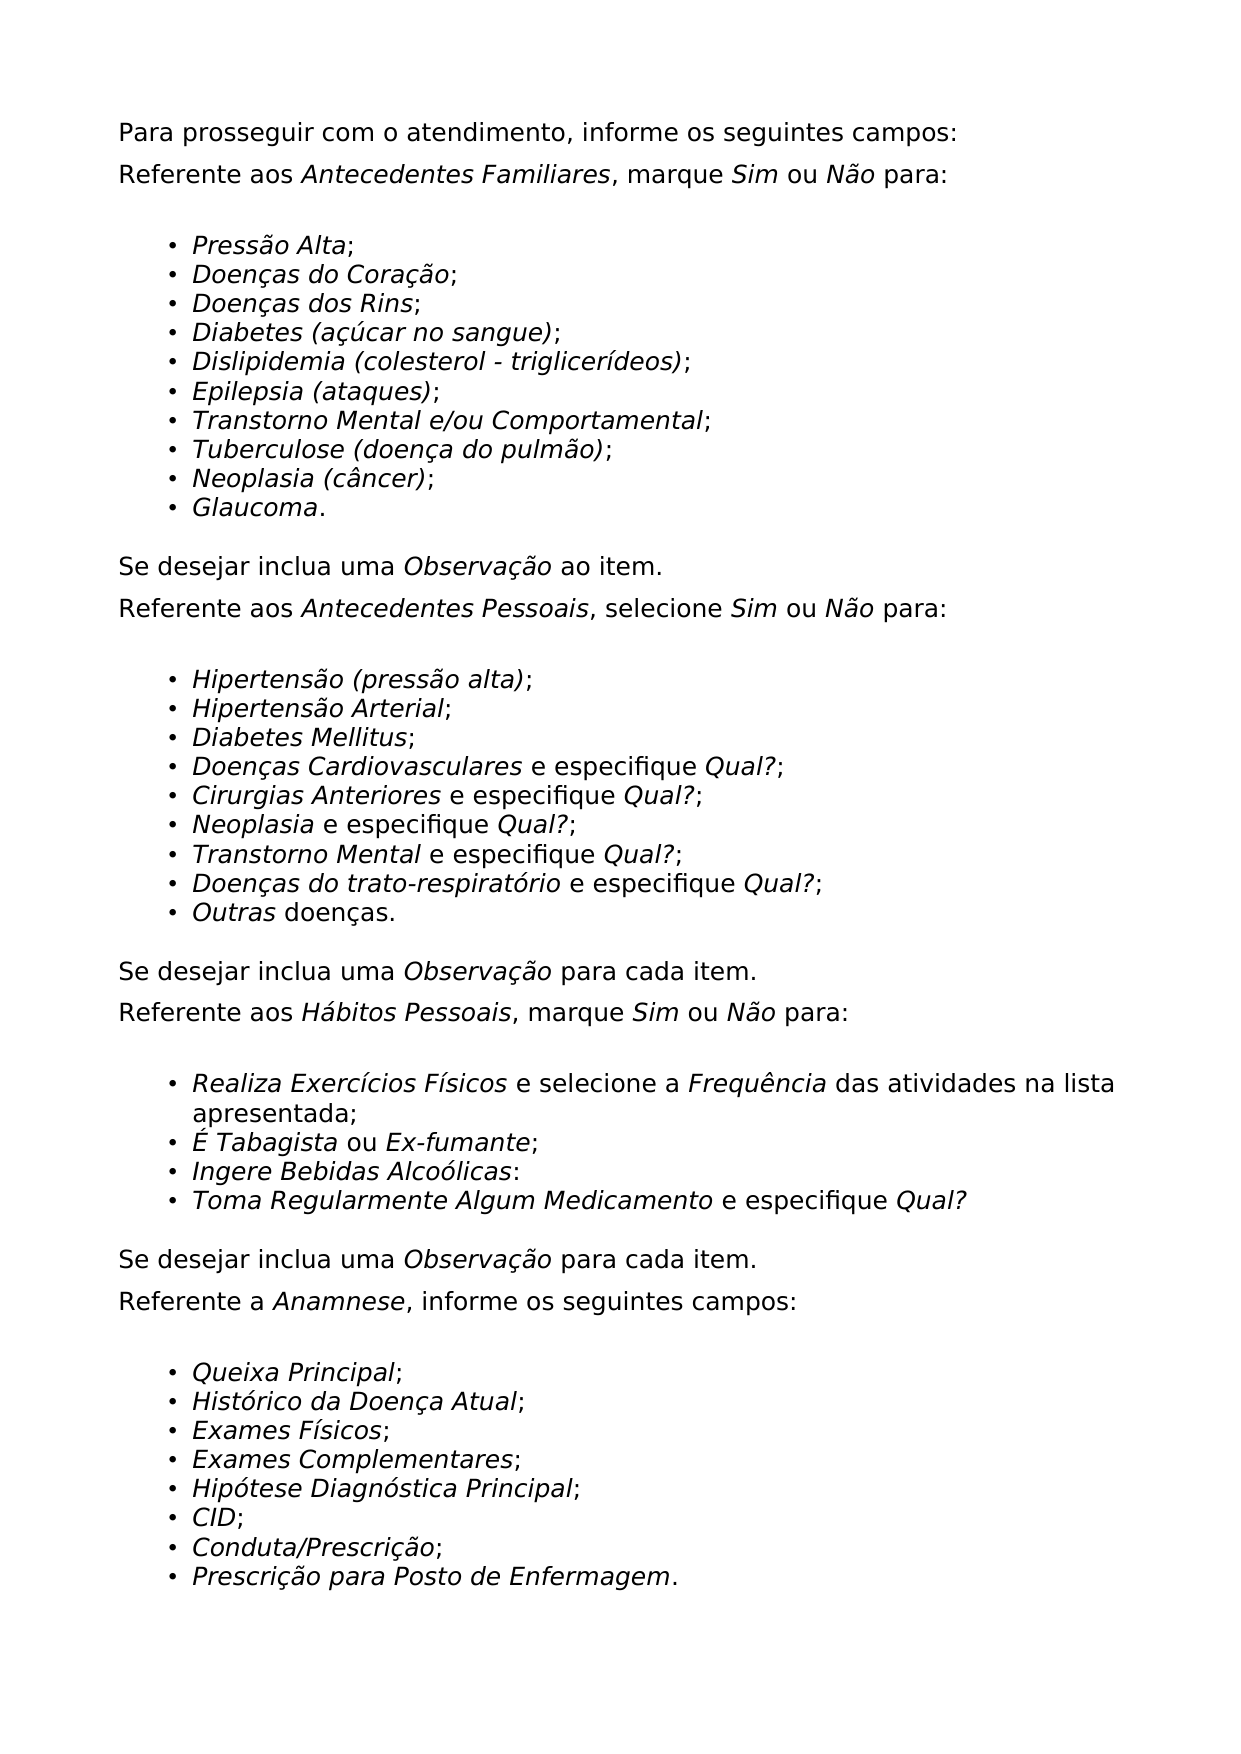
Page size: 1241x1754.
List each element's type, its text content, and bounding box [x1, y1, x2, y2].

list Histórico da Doença Atual; [177, 1387, 1122, 1416]
text Referente a Anamnese, informe os seguintes campos: [118, 1287, 1122, 1316]
list É Tabagista ou Ex-fumante; [177, 1128, 1122, 1157]
list Pressão Alta; [177, 231, 1122, 260]
list Prescrição para Posto de Enfermagem. [177, 1562, 1122, 1591]
text Referente aos Antecedentes Pessoais, selecione Sim ou Não para: [118, 594, 1122, 623]
text Referente aos Hábitos Pessoais, marque Sim ou Não para: [118, 998, 1122, 1028]
list Neoplasia e especifique Qual?; [177, 811, 1122, 840]
list Transtorno Mental e/ou Comportamental; [177, 406, 1122, 435]
list Realiza Exercícios Físicos e selecione a Frequência das atividades na lista apresentada; [177, 1070, 1122, 1128]
list Doenças do trato-respiratório e especifique Qual?; [177, 869, 1122, 898]
text Referente aos Antecedentes Familiares, marque Sim ou Não para: [118, 160, 1122, 189]
list Diabetes Mellitus; [177, 723, 1122, 752]
list Transtorno Mental e especifique Qual?; [177, 840, 1122, 869]
list Cirurgias Anteriores e especifique Qual?; [177, 782, 1122, 811]
list Queixa Principal; [177, 1358, 1122, 1387]
list Doenças do Coração; [177, 260, 1122, 289]
list Epilepsia (ataques); [177, 377, 1122, 406]
list Neoplasia (câncer); [177, 464, 1122, 493]
list Outras doenças. [177, 898, 1122, 927]
list Hipótese Diagnóstica Principal; [177, 1474, 1122, 1504]
list Doenças dos Rins; [177, 289, 1122, 318]
list Doenças Cardiovasculares e especifique Qual?; [177, 752, 1122, 782]
list Hipertensão Arterial; [177, 694, 1122, 723]
list Hipertensão (pressão alta); [177, 665, 1122, 694]
list Conduta/Prescrição; [177, 1533, 1122, 1562]
list Diabetes (açúcar no sangue); [177, 318, 1122, 348]
text Se desejar inclua uma Observação para cada item. [118, 1245, 1122, 1274]
list Exames Complementares; [177, 1445, 1122, 1474]
list CID; [177, 1504, 1122, 1533]
text Para prosseguir com o atendimento, informe os seguintes campos: [118, 118, 1122, 147]
list Toma Regularmente Algum Medicamento e especifique Qual? [177, 1186, 1122, 1216]
text Se desejar inclua uma Observação ao item. [118, 552, 1122, 581]
list Glaucoma. [177, 493, 1122, 523]
list Tuberculose (doença do pulmão); [177, 435, 1122, 464]
text Se desejar inclua uma Observação para cada item. [118, 957, 1122, 986]
list Dislipidemia (colesterol - triglicerídeos); [177, 348, 1122, 377]
list Exames Físicos; [177, 1416, 1122, 1445]
list Ingere Bebidas Alcoólicas: [177, 1157, 1122, 1186]
